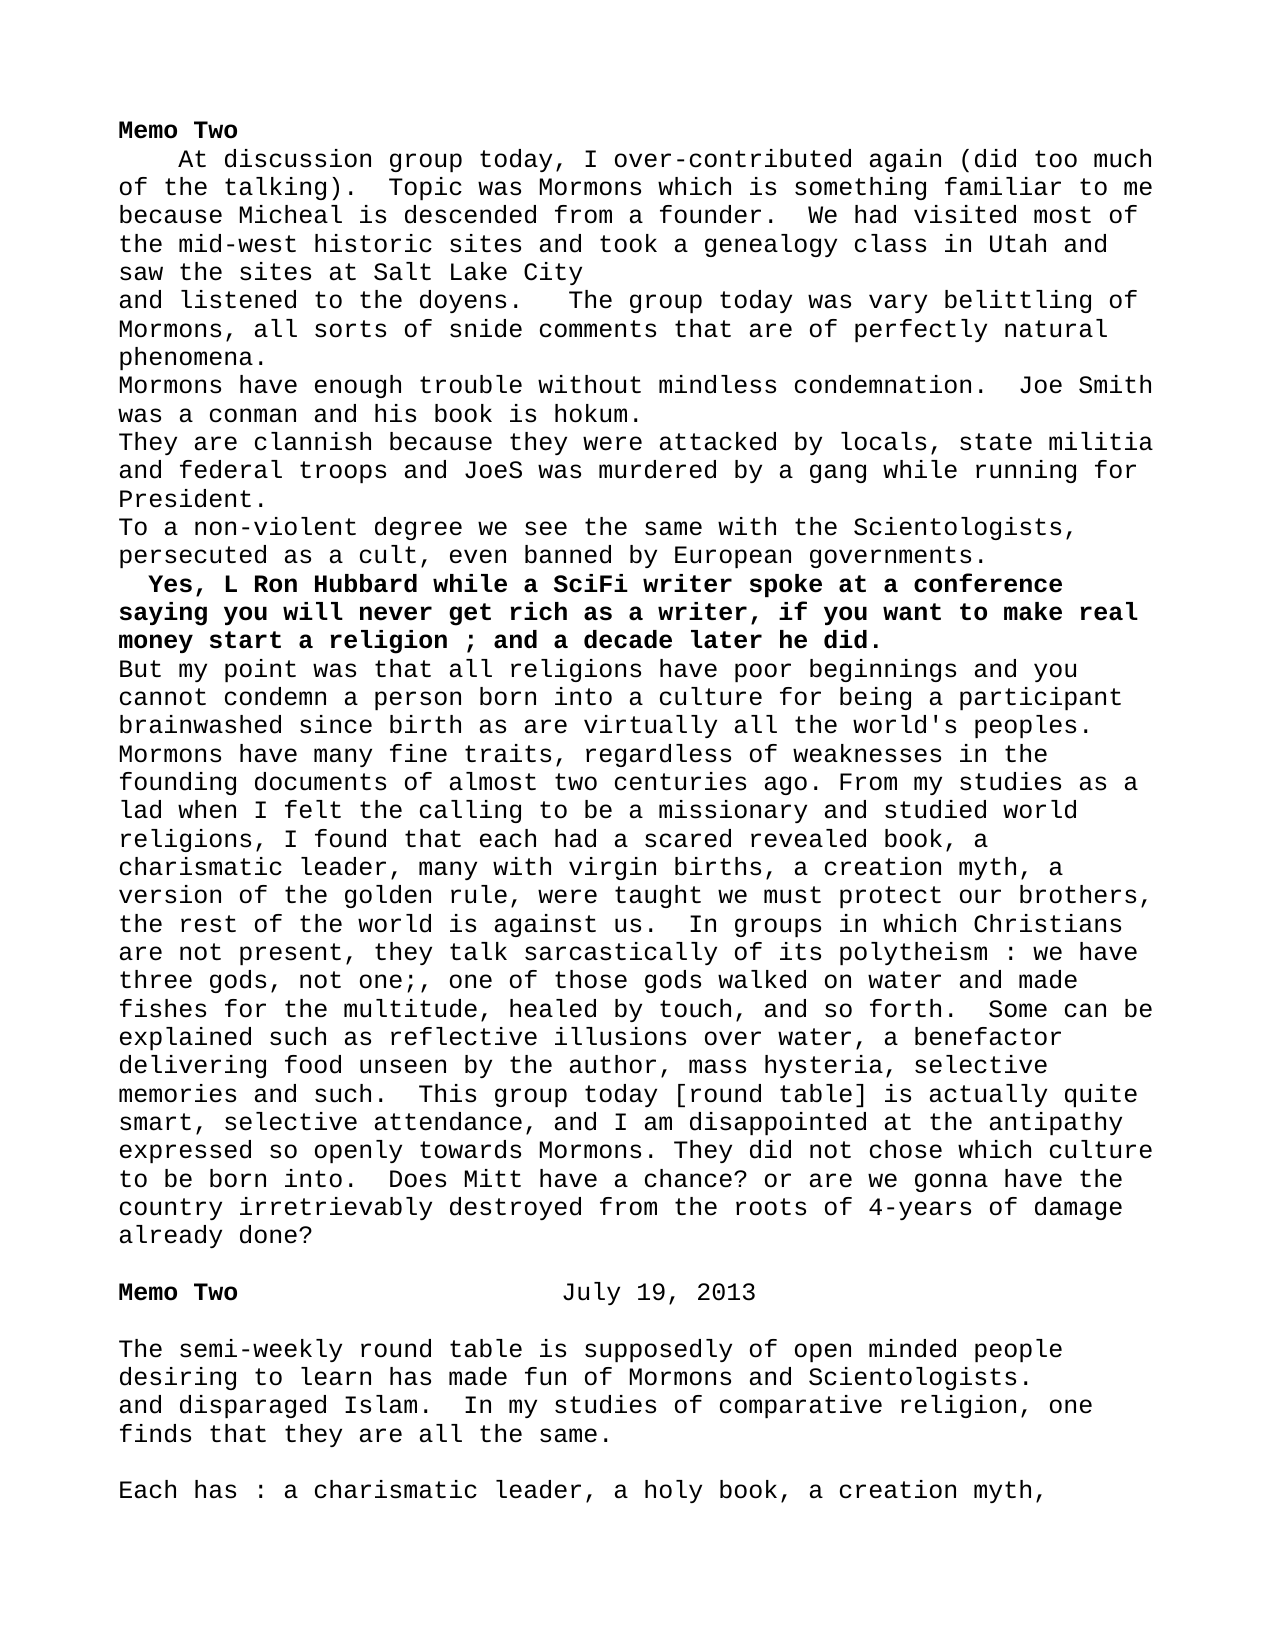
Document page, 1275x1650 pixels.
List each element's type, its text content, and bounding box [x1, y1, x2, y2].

text To a non-violent degree we see the same with the Scientologists, persecuted as a cult, even banned by European governments. [118, 515, 1157, 571]
text Memo Two [118, 118, 1157, 146]
text and disparaged Islam. In my studies of comparative religion, one finds that they are all the same. [118, 1393, 1157, 1450]
text But my point was that all religions have poor beginnings and you cannot condemn a person born into a culture for being a participant brainwashed since birth as are virtually all the world's peoples. Mormons have many fine traits, regardless of weaknesses in the founding documents of almost two centuries ago. From my studies as a lad when I felt the calling to be a missionary and studied world religions, I found that each had a scared revealed book, a charismatic leader, many with virgin births, a creation myth, a version of the golden rule, were taught we must protect our brothers, the rest of the world is against us. In groups in which Christians are not present, they talk sarcastically of its polytheism : we have three gods, not one;, one of those gods walked on water and made fishes for the multitude, healed by touch, and so forth. Some can be explained such as reflective illusions over water, a benefactor delivering food unseen by the author, mass hysteria, selective memories and such. This group today [round table] is actually quite smart, selective attendance, and I am disappointed at the antipathy expressed so openly towards Mormons. They did not chose which culture to be born into. Does Mitt have a chance? or are we gonna have the country irretrievably destroyed from the roots of 4-years of damage already done? [118, 656, 1157, 1251]
text Yes, L Ron Hubbard while a SciFi writer spoke at a conference saying you will never get rich as a writer, if you want to make real money start a religion ; and a decade later he did. [118, 571, 1157, 656]
text Each has : a charismatic leader, a holy book, a creation myth, [118, 1478, 1157, 1506]
text They are clannish because they were attacked by locals, state militia and federal troops and JoeS was murdered by a gang while running for President. [118, 430, 1157, 515]
text The semi-weekly round table is supposedly of open minded people desiring to learn has made fun of Mormons and Scientologists. [118, 1336, 1157, 1393]
text Memo Two July 19, 2013 [118, 1280, 1157, 1308]
text Mormons have enough trouble without mindless condemnation. Joe Smith was a conman and his book is hokum. [118, 373, 1157, 430]
text At discussion group today, I over-contributed again (did too much of the talking). Topic was Mormons which is something familiar to me because Micheal is descended from a founder. We had visited most of the mid-west historic sites and took a genealogy class in Utah and saw the sites at Salt Lake City [118, 146, 1157, 288]
text and listened to the doyens. The group today was vary belittling of Mormons, all sorts of snide comments that are of perfectly natural phenomena. [118, 288, 1157, 373]
